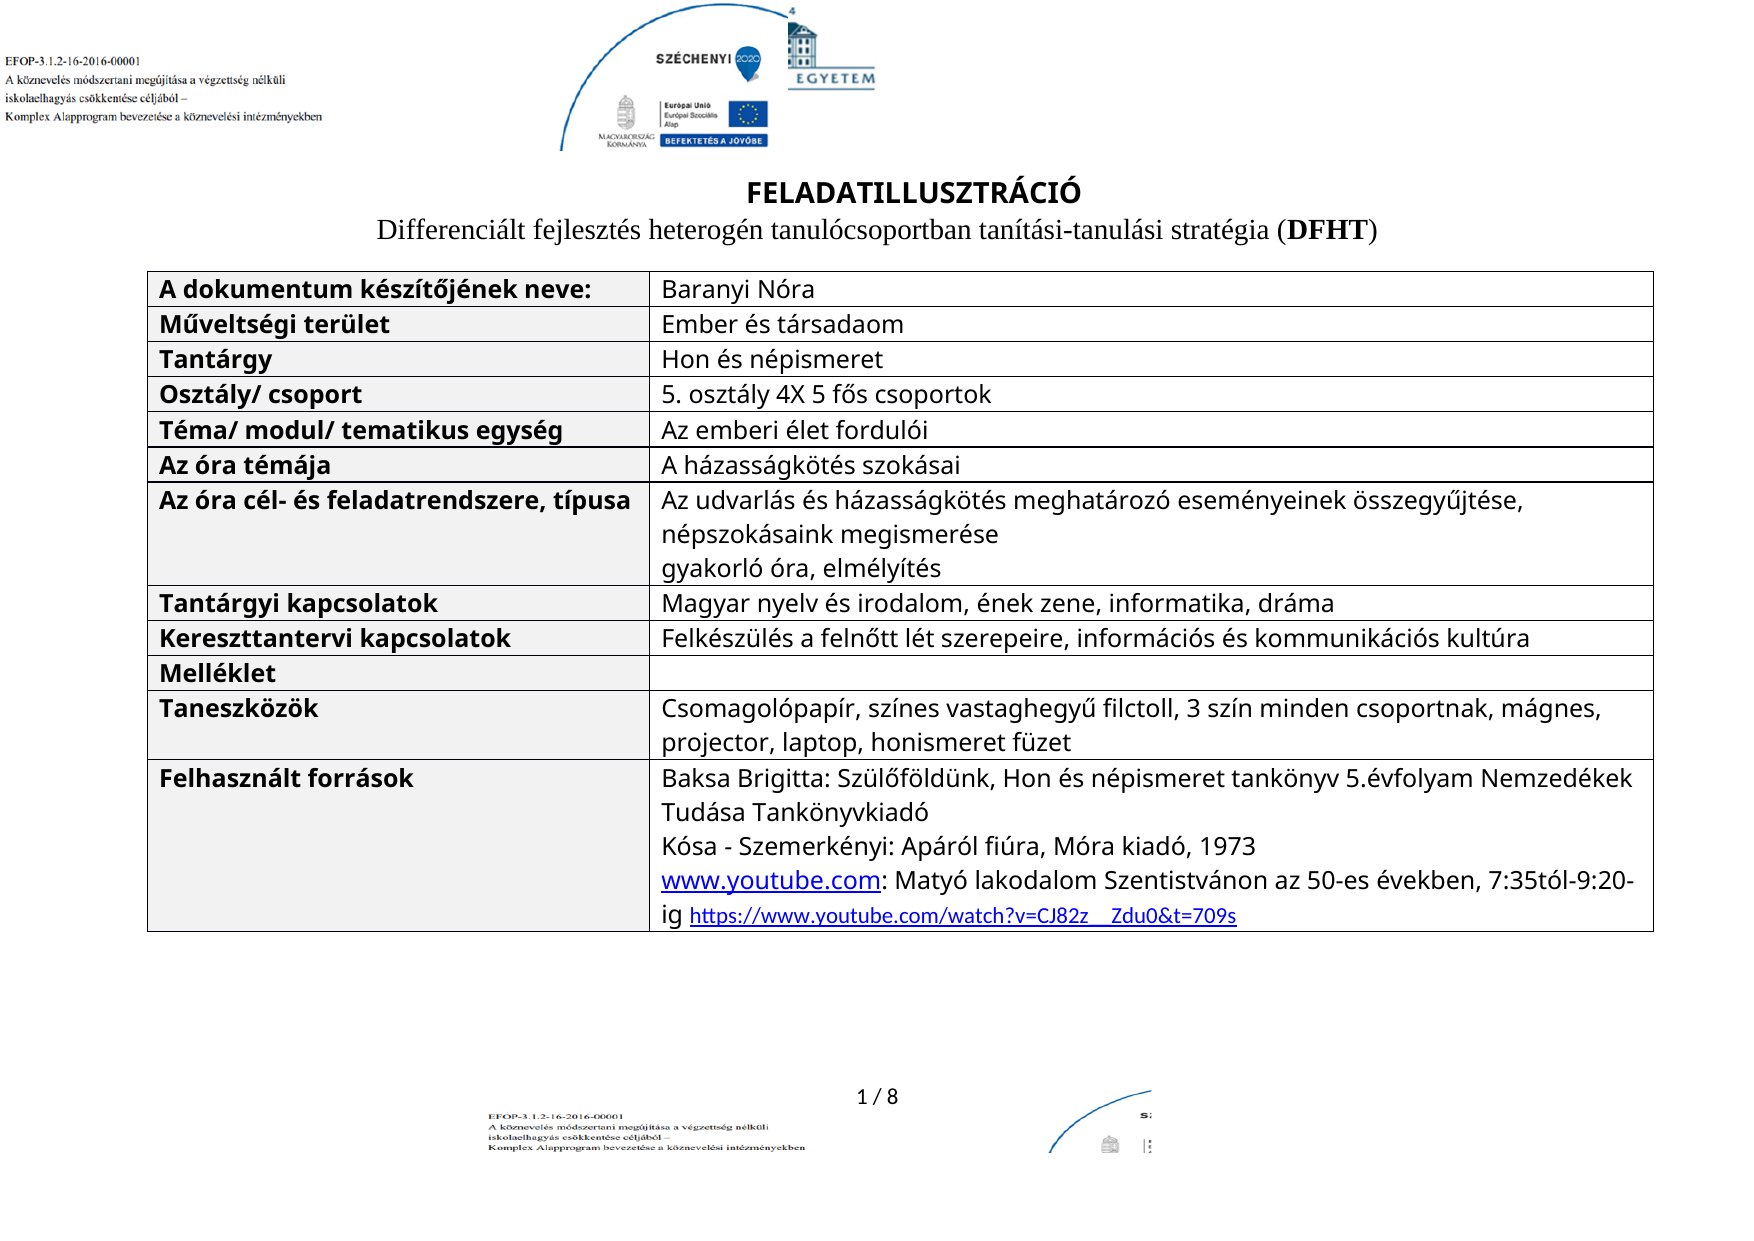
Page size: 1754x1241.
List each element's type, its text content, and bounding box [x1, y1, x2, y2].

text FELADATILLUSZTRÁCIÓ [148, 173, 1606, 212]
table_cell Felkészülés a felnőtt lét szerepeire, információs és kommunikációs kultúra [650, 621, 1653, 655]
table_cell Ember és társadaom [650, 307, 1653, 341]
table_cell Az emberi élet fordulói [650, 412, 1653, 446]
table_cell Téma/ modul/ tematikus egység [148, 412, 649, 446]
table_cell Baksa Brigitta: Szülőföldünk, Hon és népismeret tankönyv 5.évfolyam Nemzedékek Tudása Tankönyvkiadó Kósa - Szemerkényi: Apáról fiúra, Móra kiadó, 1973 www.youtube.com: Matyó lakodalom Szentistvánon az 50-es években, 7:35tól-9:20-ig https://www.youtube.com/watch?v=CJ82z__Zdu0&t=709s [650, 760, 1653, 931]
table_cell Hon és népismeret [650, 342, 1653, 376]
table_cell Az óra cél- és feladatrendszere, típusa [148, 483, 649, 585]
table_cell Tantárgyi kapcsolatok [148, 586, 649, 620]
picture [0, 0, 964, 151]
table_cell Osztály/ csoport [148, 377, 649, 411]
table_cell A házasságkötés szokásai [650, 448, 1653, 481]
table_cell Kereszttantervi kapcsolatok [148, 621, 649, 655]
table_cell Melléklet [148, 656, 649, 690]
table_cell Magyar nyelv és irodalom, ének zene, informatika, dráma [650, 586, 1653, 620]
table_cell [650, 656, 1653, 690]
table_header A dokumentum készítőjének neve: [148, 272, 649, 306]
picture [500, 1082, 1272, 1167]
table_cell Tantárgy [148, 342, 649, 376]
table_cell Felhasznált források [148, 760, 649, 931]
table_cell 5. osztály 4X 5 fős csoportok [650, 377, 1653, 411]
table_cell Műveltségi terület [148, 307, 649, 341]
table_cell Taneszközök [148, 691, 649, 759]
table_cell Az óra témája [148, 448, 649, 481]
table_cell Az udvarlás és házasságkötés meghatározó eseményeinek összegyűjtése, népszokásaink megismerése gyakorló óra, elmélyítés [650, 483, 1653, 585]
text Differenciált fejlesztés heterogén tanulócsoportban tanítási-tanulási stratégia (DFHT) [148, 212, 1606, 246]
table_header Baranyi Nóra [650, 272, 1653, 306]
table_cell Csomagolópapír, színes vastaghegyű filctoll, 3 szín minden csoportnak, mágnes, projector, laptop, honismeret füzet [650, 691, 1653, 759]
